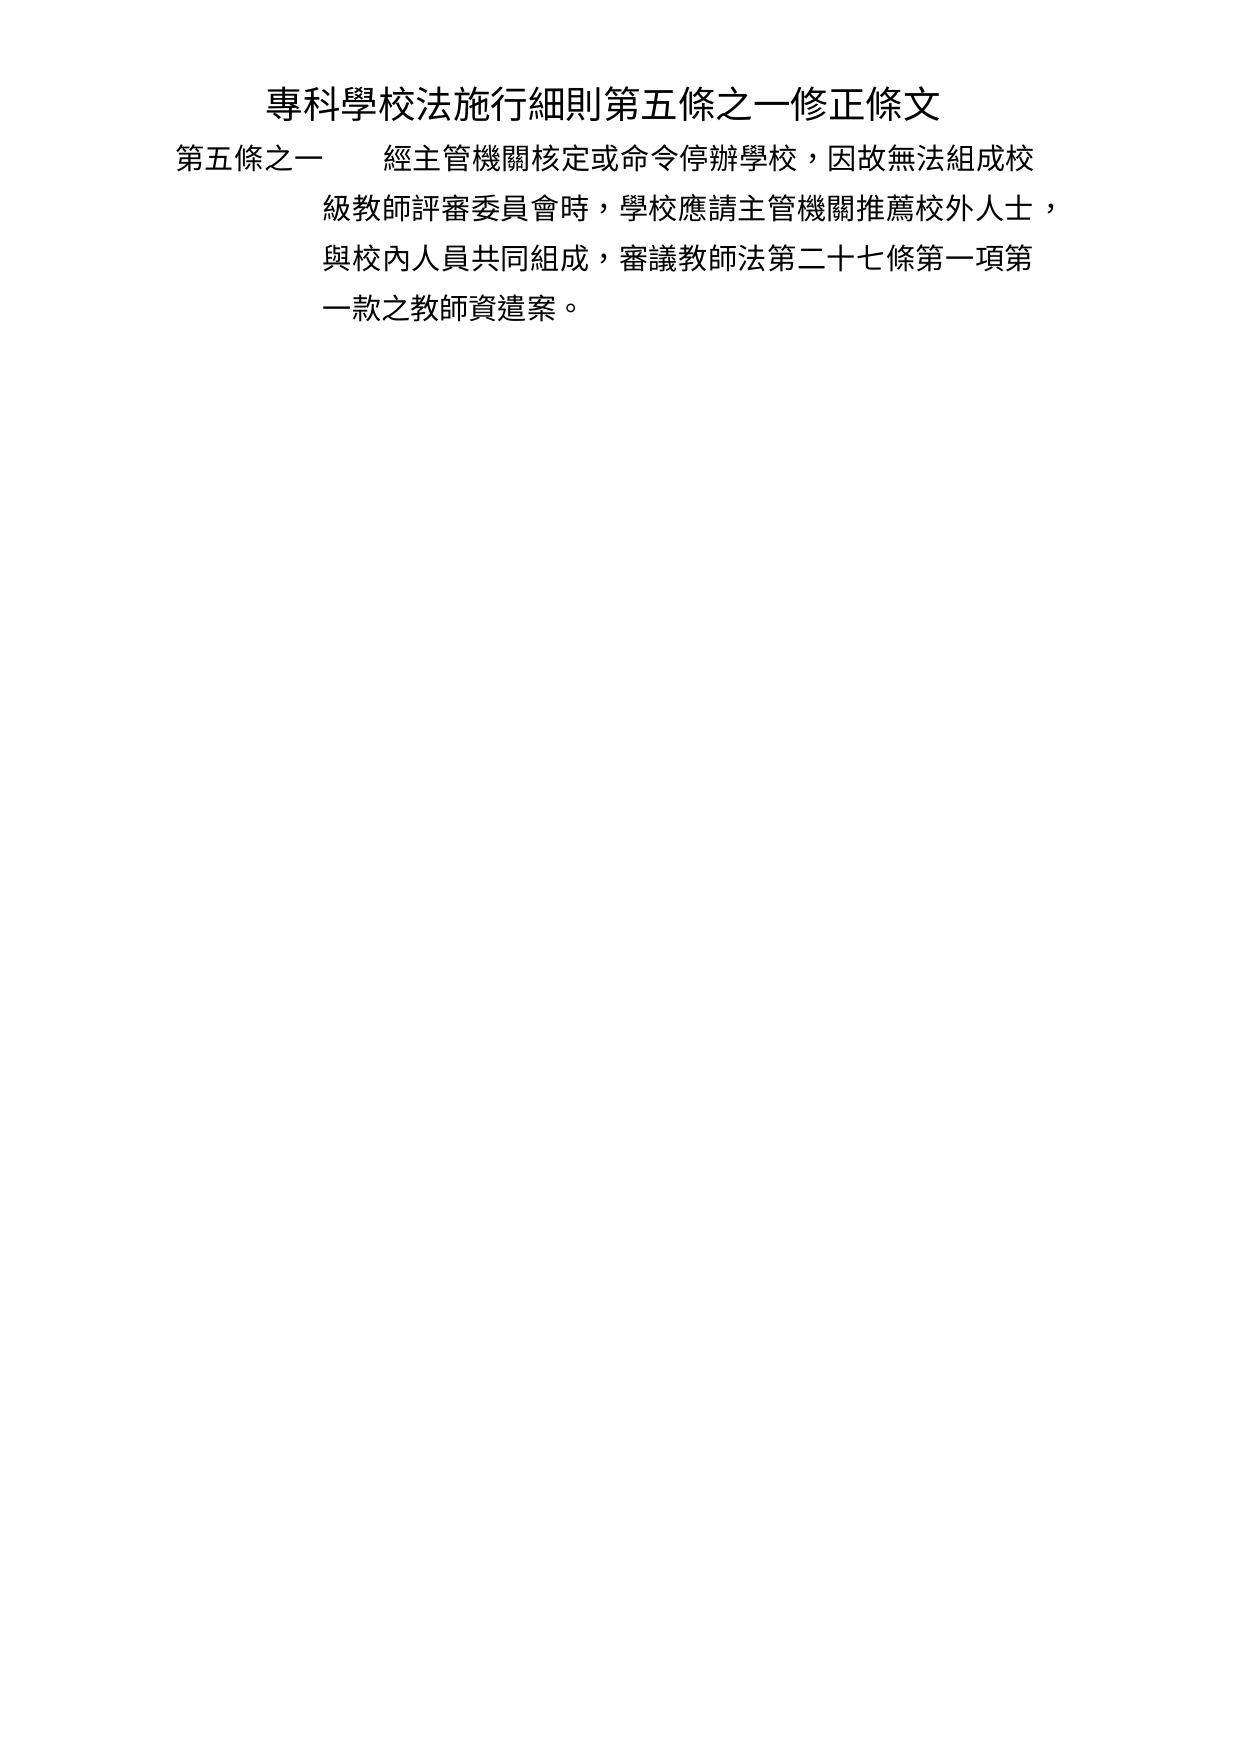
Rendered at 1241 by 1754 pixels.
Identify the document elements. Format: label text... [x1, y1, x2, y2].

text 專科學校法施行細則第五條之一修正條文 [169, 75, 1037, 129]
text 第五條之一 經主管機關核定或命令停辦學校，因故無法組成校級教師評審委員會時，學校應請主管機關推薦校外人士，與校內人員共同組成，審議教師法第二十七條第一項第一款之教師資遣案。 [175, 129, 1037, 329]
